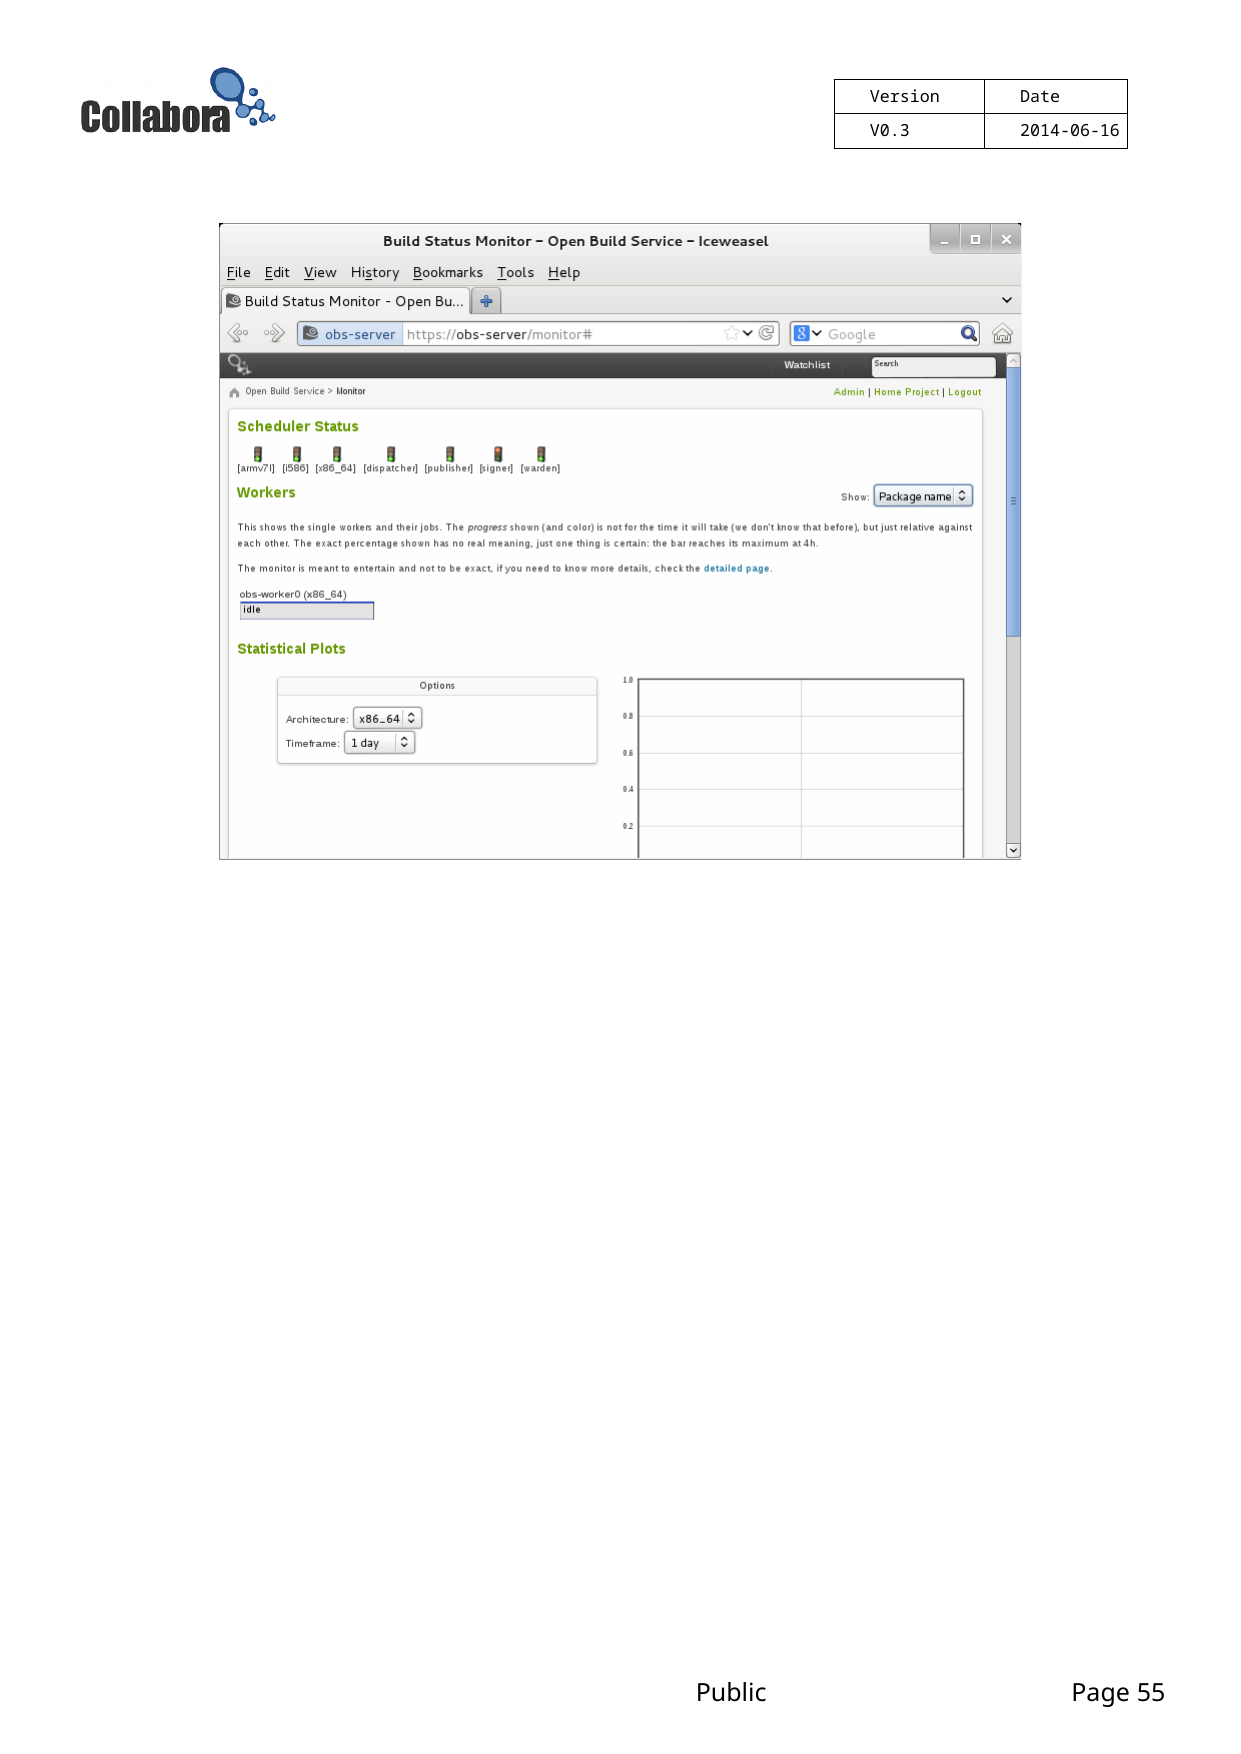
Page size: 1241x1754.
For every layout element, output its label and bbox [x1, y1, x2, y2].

picture [79, 66, 276, 133]
picture [219, 223, 1022, 860]
